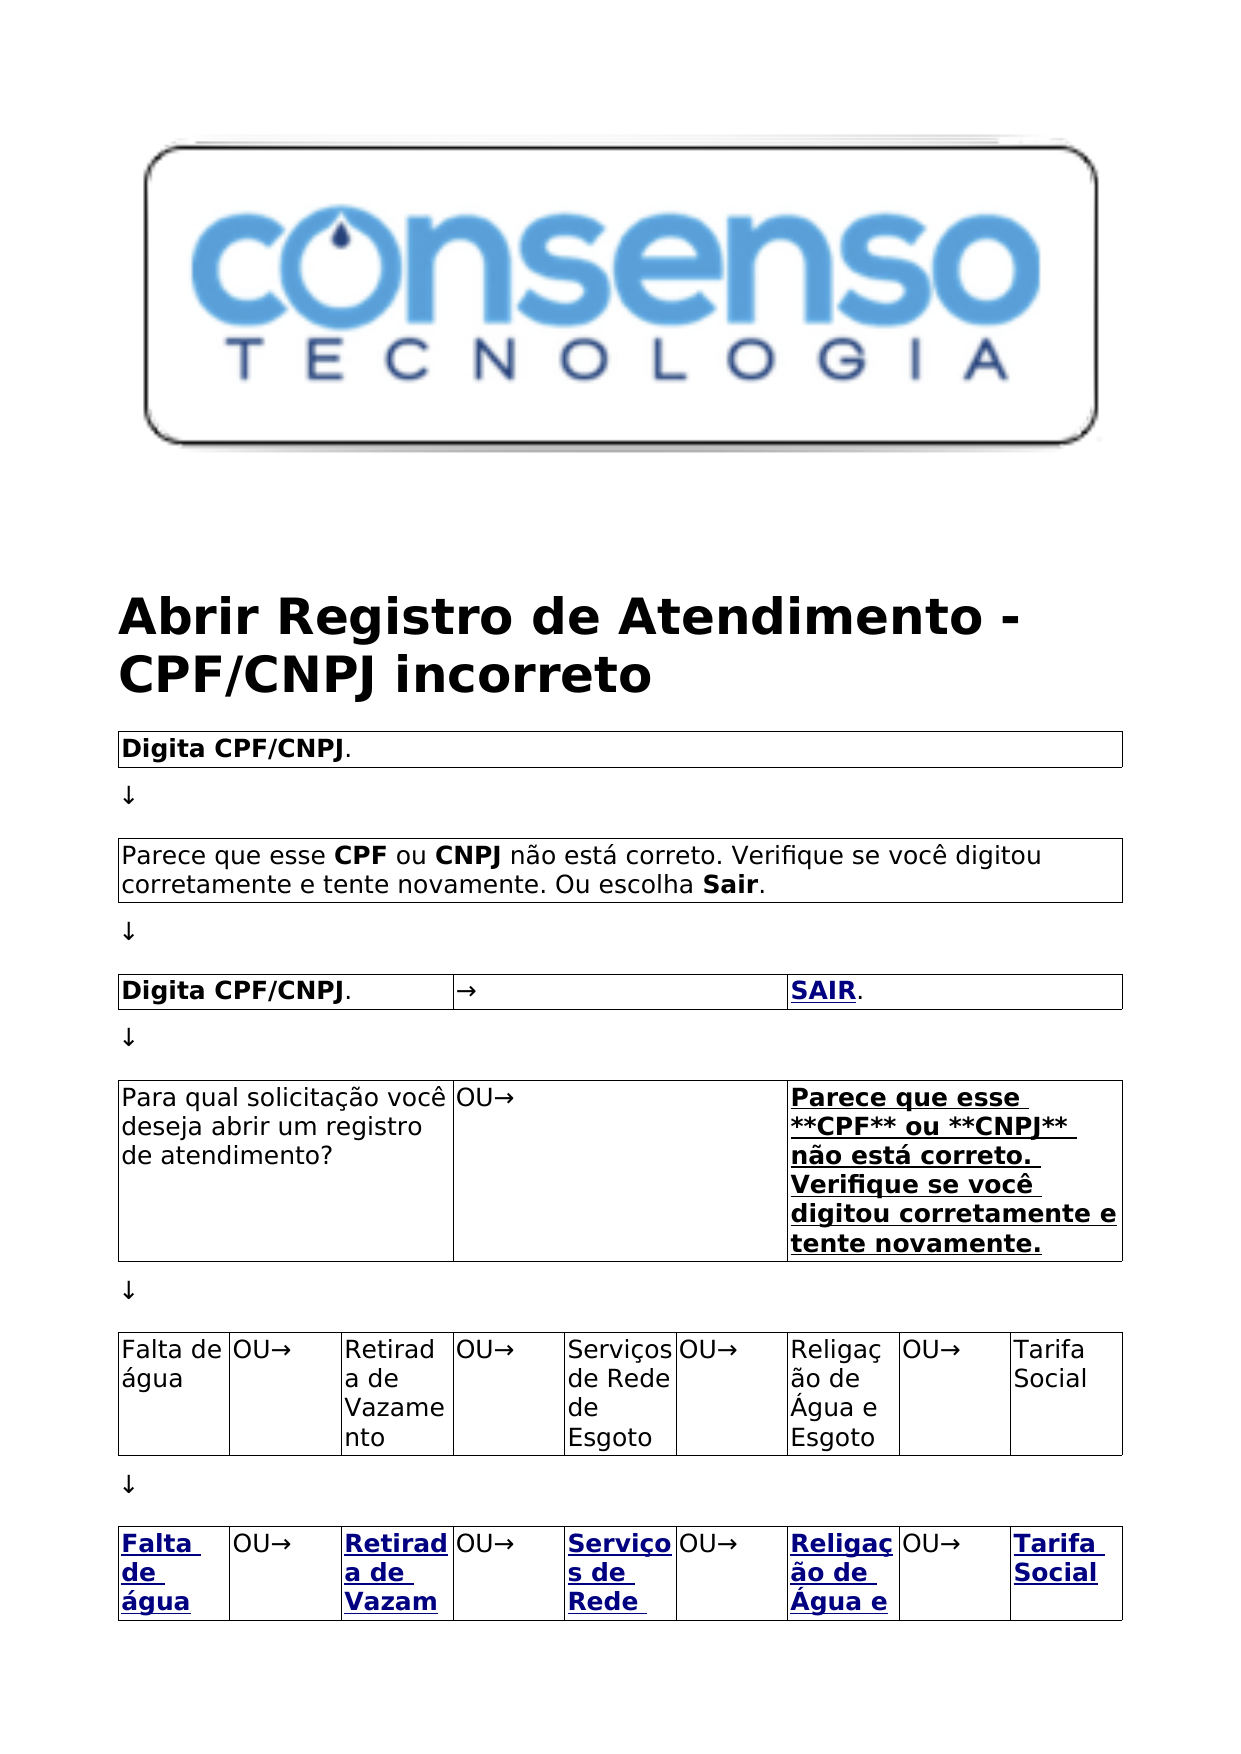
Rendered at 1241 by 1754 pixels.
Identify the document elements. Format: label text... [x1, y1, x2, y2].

picture [118, 130, 1123, 480]
table_header Serviços de Rede de Esgoto [565, 1333, 676, 1455]
table_header Retirada de Vazam [342, 1527, 453, 1620]
table_header OU→ [900, 1527, 1010, 1620]
table_header Tarifa Social [1011, 1333, 1122, 1455]
text ↓ [118, 1023, 1122, 1053]
table_header OU→ [454, 1527, 564, 1620]
table_header Digita CPF/CNPJ. [119, 732, 1122, 767]
table_header → [454, 975, 787, 1009]
table_header Parece que esse **CPF** ou **CNPJ** não está correto. Verifique se você digitou corretamente e tente novamente. [788, 1081, 1122, 1261]
table_header Retirada de Vazamento [342, 1333, 453, 1455]
table_header Parece que esse CPF ou CNPJ não está correto. Verifique se você digitou corretamente e tente novamente. Ou escolha Sair. [119, 839, 1122, 902]
table_header SAIR. [788, 975, 1122, 1009]
text ↓ [118, 781, 1122, 811]
table_header OU→ [677, 1333, 787, 1455]
table_header OU→ [900, 1333, 1010, 1455]
table_header Religação de Água e [788, 1527, 899, 1620]
text ↓ [118, 1276, 1122, 1305]
table_header Tarifa Social [1011, 1527, 1122, 1620]
text ↓ [118, 1470, 1122, 1499]
table_header Religação de Água e Esgoto [788, 1333, 899, 1455]
table_header Digita CPF/CNPJ. [119, 975, 453, 1009]
table_header OU→ [677, 1527, 787, 1620]
table_header Falta de água [119, 1527, 229, 1620]
table_header OU→ [454, 1081, 787, 1261]
table_header Para qual solicitação você deseja abrir um registro de atendimento? [119, 1081, 453, 1261]
table_header OU→ [230, 1527, 341, 1620]
table_header Falta de água [119, 1333, 229, 1455]
table_header OU→ [454, 1333, 564, 1455]
table_header OU→ [230, 1333, 341, 1455]
table_header Serviços de Rede [565, 1527, 676, 1620]
subtitle Abrir Registro de Atendimento - CPF/CNPJ incorreto [118, 588, 1122, 704]
text ↓ [118, 917, 1122, 946]
